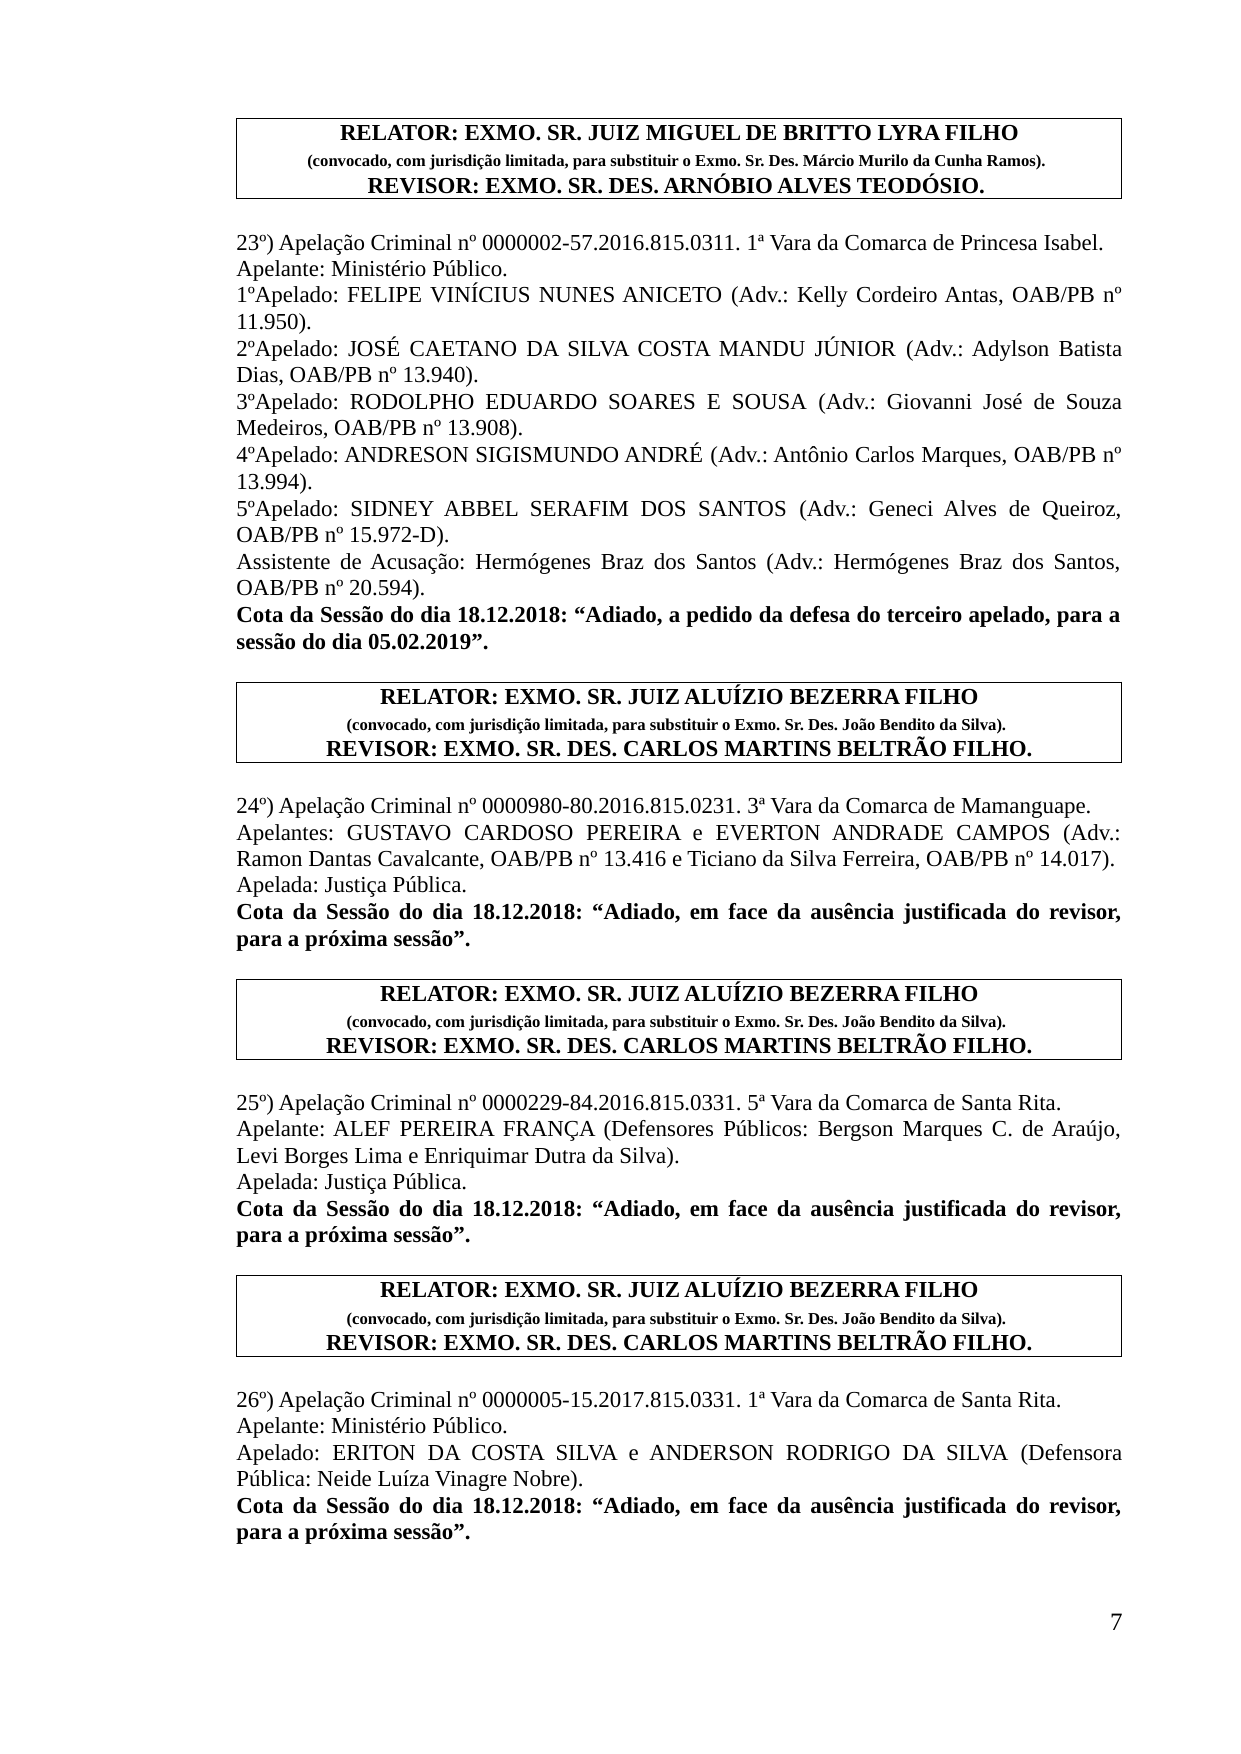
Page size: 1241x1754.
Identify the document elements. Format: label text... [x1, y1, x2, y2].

text Apelantes: GUSTAVO CARDOSO PEREIRA e EVERTON ANDRADE CAMPOS (Adv.: Ramon Dantas Cavalcante, OAB/PB nº 13.416 e Ticiano da Silva Ferreira, OAB/PB nº 14.017). [236, 818, 1122, 871]
text (convocado, com jurisdição limitada, para substituir o Exmo. Sr. Des. João Bendito da Silva). [237, 1005, 1121, 1031]
text Cota da Sessão do dia 18.12.2018: “Adiado, em face da ausência justificada do revisor, para a próxima sessão”. [236, 898, 1122, 951]
text REVISOR: EXMO. SR. DES. CARLOS MARTINS BELTRÃO FILHO. [237, 1031, 1121, 1059]
text Assistente de Acusação: Hermógenes Braz dos Santos (Adv.: Hermógenes Braz dos Santos, OAB/PB nº 20.594). [236, 548, 1122, 601]
text Cota da Sessão do dia 18.12.2018: “Adiado, a pedido da defesa do terceiro apelado, para a sessão do dia 05.02.2019”. [236, 601, 1122, 654]
text 26º) Apelação Criminal nº 0000005-15.2017.815.0331. 1ª Vara da Comarca de Santa Rita. [236, 1386, 1122, 1412]
text RELATOR: EXMO. SR. JUIZ ALUÍZIO BEZERRA FILHO [237, 980, 1121, 1005]
text REVISOR: EXMO. SR. DES. CARLOS MARTINS BELTRÃO FILHO. [237, 734, 1121, 762]
text 24º) Apelação Criminal nº 0000980-80.2016.815.0231. 3ª Vara da Comarca de Mamanguape. [236, 792, 1122, 818]
text 5ºApelado: SIDNEY ABBEL SERAFIM DOS SANTOS (Adv.: Geneci Alves de Queiroz, OAB/PB nº 15.972-D). [236, 495, 1122, 547]
text 3ºApelado: RODOLPHO EDUARDO SOARES E SOUSA (Adv.: Giovanni José de Souza Medeiros, OAB/PB nº 13.908). [236, 388, 1122, 441]
text (convocado, com jurisdição limitada, para substituir o Exmo. Sr. Des. João Bendito da Silva). [237, 1302, 1121, 1328]
text REVISOR: EXMO. SR. DES. ARNÓBIO ALVES TEODÓSIO. [237, 171, 1121, 198]
text Cota da Sessão do dia 18.12.2018: “Adiado, em face da ausência justificada do revisor, para a próxima sessão”. [236, 1195, 1122, 1248]
text 2ºApelado: JOSÉ CAETANO DA SILVA COSTA MANDU JÚNIOR (Adv.: Adylson Batista Dias, OAB/PB nº 13.940). [236, 335, 1122, 387]
text RELATOR: EXMO. SR. JUIZ ALUÍZIO BEZERRA FILHO [237, 683, 1121, 708]
text 1ºApelado: FELIPE VINÍCIUS NUNES ANICETO (Adv.: Kelly Cordeiro Antas, OAB/PB nº 11.950). [236, 281, 1122, 334]
text Apelante: Ministério Público. [236, 1412, 1122, 1439]
text (convocado, com jurisdição limitada, para substituir o Exmo. Sr. Des. Márcio Murilo da Cunha Ramos). [237, 144, 1121, 171]
text 4ºApelado: ANDRESON SIGISMUNDO ANDRÉ (Adv.: Antônio Carlos Marques, OAB/PB nº 13.994). [236, 441, 1122, 494]
text Apelada: Justiça Pública. [236, 1168, 1122, 1194]
text Apelante: ALEF PEREIRA FRANÇA (Defensores Públicos: Bergson Marques C. de Araújo, Levi Borges Lima e Enriquimar Dutra da Silva). [236, 1115, 1122, 1168]
text Apelado: ERITON DA COSTA SILVA e ANDERSON RODRIGO DA SILVA (Defensora Pública: Neide Luíza Vinagre Nobre). [236, 1439, 1122, 1491]
text Apelante: Ministério Público. [236, 255, 1122, 281]
text Apelada: Justiça Pública. [236, 871, 1122, 898]
text Cota da Sessão do dia 18.12.2018: “Adiado, em face da ausência justificada do revisor, para a próxima sessão”. [236, 1492, 1122, 1545]
text RELATOR: EXMO. SR. JUIZ MIGUEL DE BRITTO LYRA FILHO [237, 119, 1121, 144]
text RELATOR: EXMO. SR. JUIZ ALUÍZIO BEZERRA FILHO [237, 1276, 1121, 1302]
text (convocado, com jurisdição limitada, para substituir o Exmo. Sr. Des. João Bendito da Silva). [237, 708, 1121, 734]
text 25º) Apelação Criminal nº 0000229-84.2016.815.0331. 5ª Vara da Comarca de Santa Rita. [236, 1089, 1122, 1115]
text 23º) Apelação Criminal nº 0000002-57.2016.815.0311. 1ª Vara da Comarca de Princesa Isabel. [236, 229, 1122, 255]
text REVISOR: EXMO. SR. DES. CARLOS MARTINS BELTRÃO FILHO. [237, 1328, 1121, 1356]
